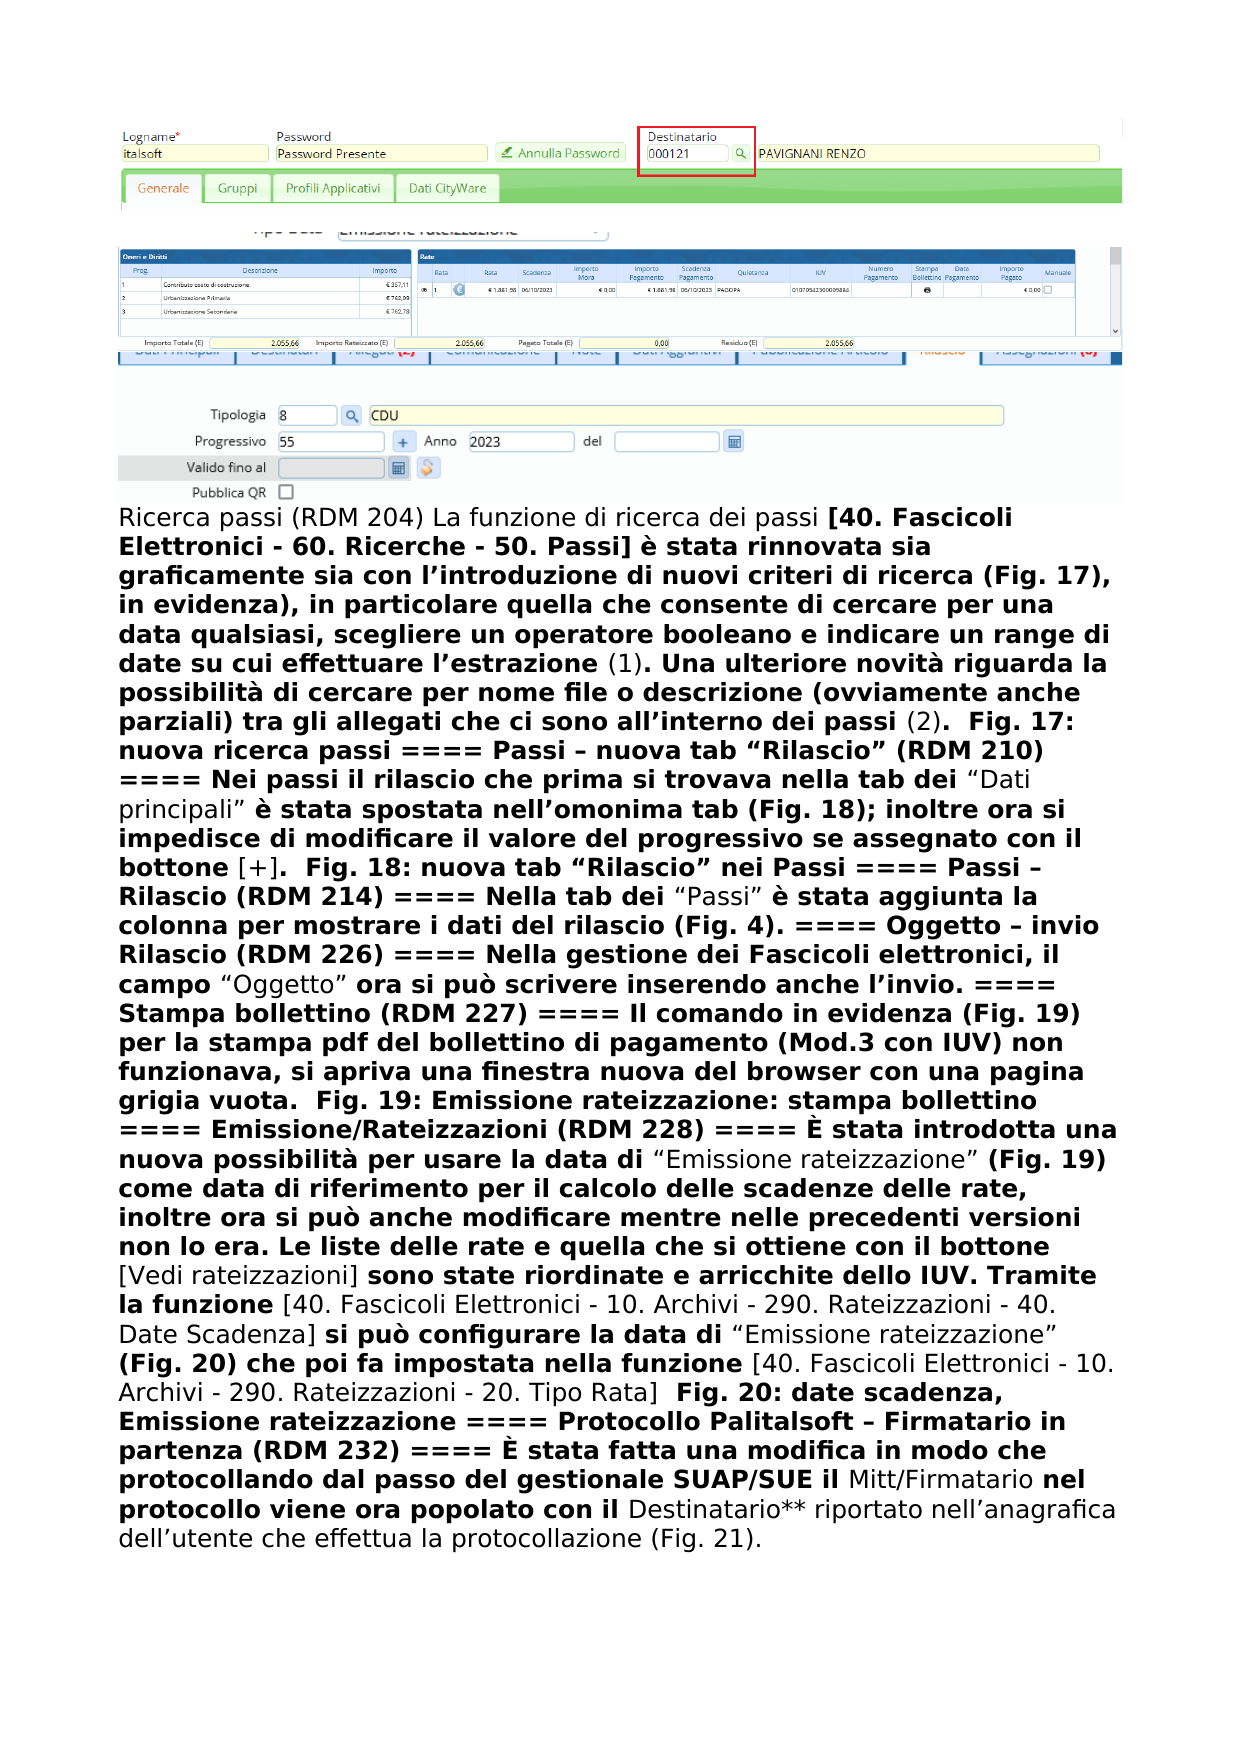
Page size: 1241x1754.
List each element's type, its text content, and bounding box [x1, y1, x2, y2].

text Ricerca passi (RDM 204) La funzione di ricerca dei passi [40. Fascicoli Elettronici - 60. Ricerche - 50. Passi] è stata rinnovata sia graficamente sia con l’introduzione di nuovi criteri di ricerca (Fig. 17), in evidenza), in particolare quella che consente di cercare per una data qualsiasi, scegliere un operatore booleano e indicare un range di date su cui effettuare l’estrazione (1). Una ulteriore novità riguarda la possibilità di cercare per nome file o descrizione (ovviamente anche parziali) tra gli allegati che ci sono all’interno dei passi (2). Fig. 17: nuova ricerca passi ==== Passi – nuova tab “Rilascio” (RDM 210) ==== Nei passi il rilascio che prima si trovava nella tab dei “Dati principali” è stata spostata nell’omonima tab (Fig. 18); inoltre ora si impedisce di modificare il valore del progressivo se assegnato con il bottone [+]. Fig. 18: nuova tab “Rilascio” nei Passi ==== Passi – Rilascio (RDM 214) ==== Nella tab dei “Passi” è stata aggiunta la colonna per mostrare i dati del rilascio (Fig. 4). ==== Oggetto – invio Rilascio (RDM 226) ==== Nella gestione dei Fascicoli elettronici, il campo “Oggetto” ora si può scrivere inserendo anche l’invio. ==== Stampa bollettino (RDM 227) ==== Il comando in evidenza (Fig. 19) per la stampa pdf del bollettino di pagamento (Mod.3 con IUV) non funzionava, si apriva una finestra nuova del browser con una pagina grigia vuota. Fig. 19: Emissione rateizzazione: stampa bollettino ==== Emissione/Rateizzazioni (RDM 228) ==== È stata introdotta una nuova possibilità per usare la data di “Emissione rateizzazione” (Fig. 19) come data di riferimento per il calcolo delle scadenze delle rate, inoltre ora si può anche modificare mentre nelle precedenti versioni non lo era. Le liste delle rate e quella che si ottiene con il bottone [Vedi rateizzazioni] sono state riordinate e arricchite dello IUV. Tramite la funzione [40. Fascicoli Elettronici - 10. Archivi - 290. Rateizzazioni - 40. Date Scadenza] si può configurare la data di “Emissione rateizzazione” (Fig. 20) che poi fa impostata nella funzione [40. Fascicoli Elettronici - 10. Archivi - 290. Rateizzazioni - 20. Tipo Rata] Fig. 20: date scadenza, Emissione rateizzazione ==== Protocollo Palitalsoft – Firmatario in partenza (RDM 232) ==== È stata fatta una modifica in modo che protocollando dal passo del gestionale SUAP/SUE il Mitt/Firmatario nel protocollo viene ora popolato con il Destinatario** riportato nell’anagrafica dell’utente che effettua la protocollazione (Fig. 21). [118, 504, 1122, 1553]
picture [118, 118, 1123, 504]
